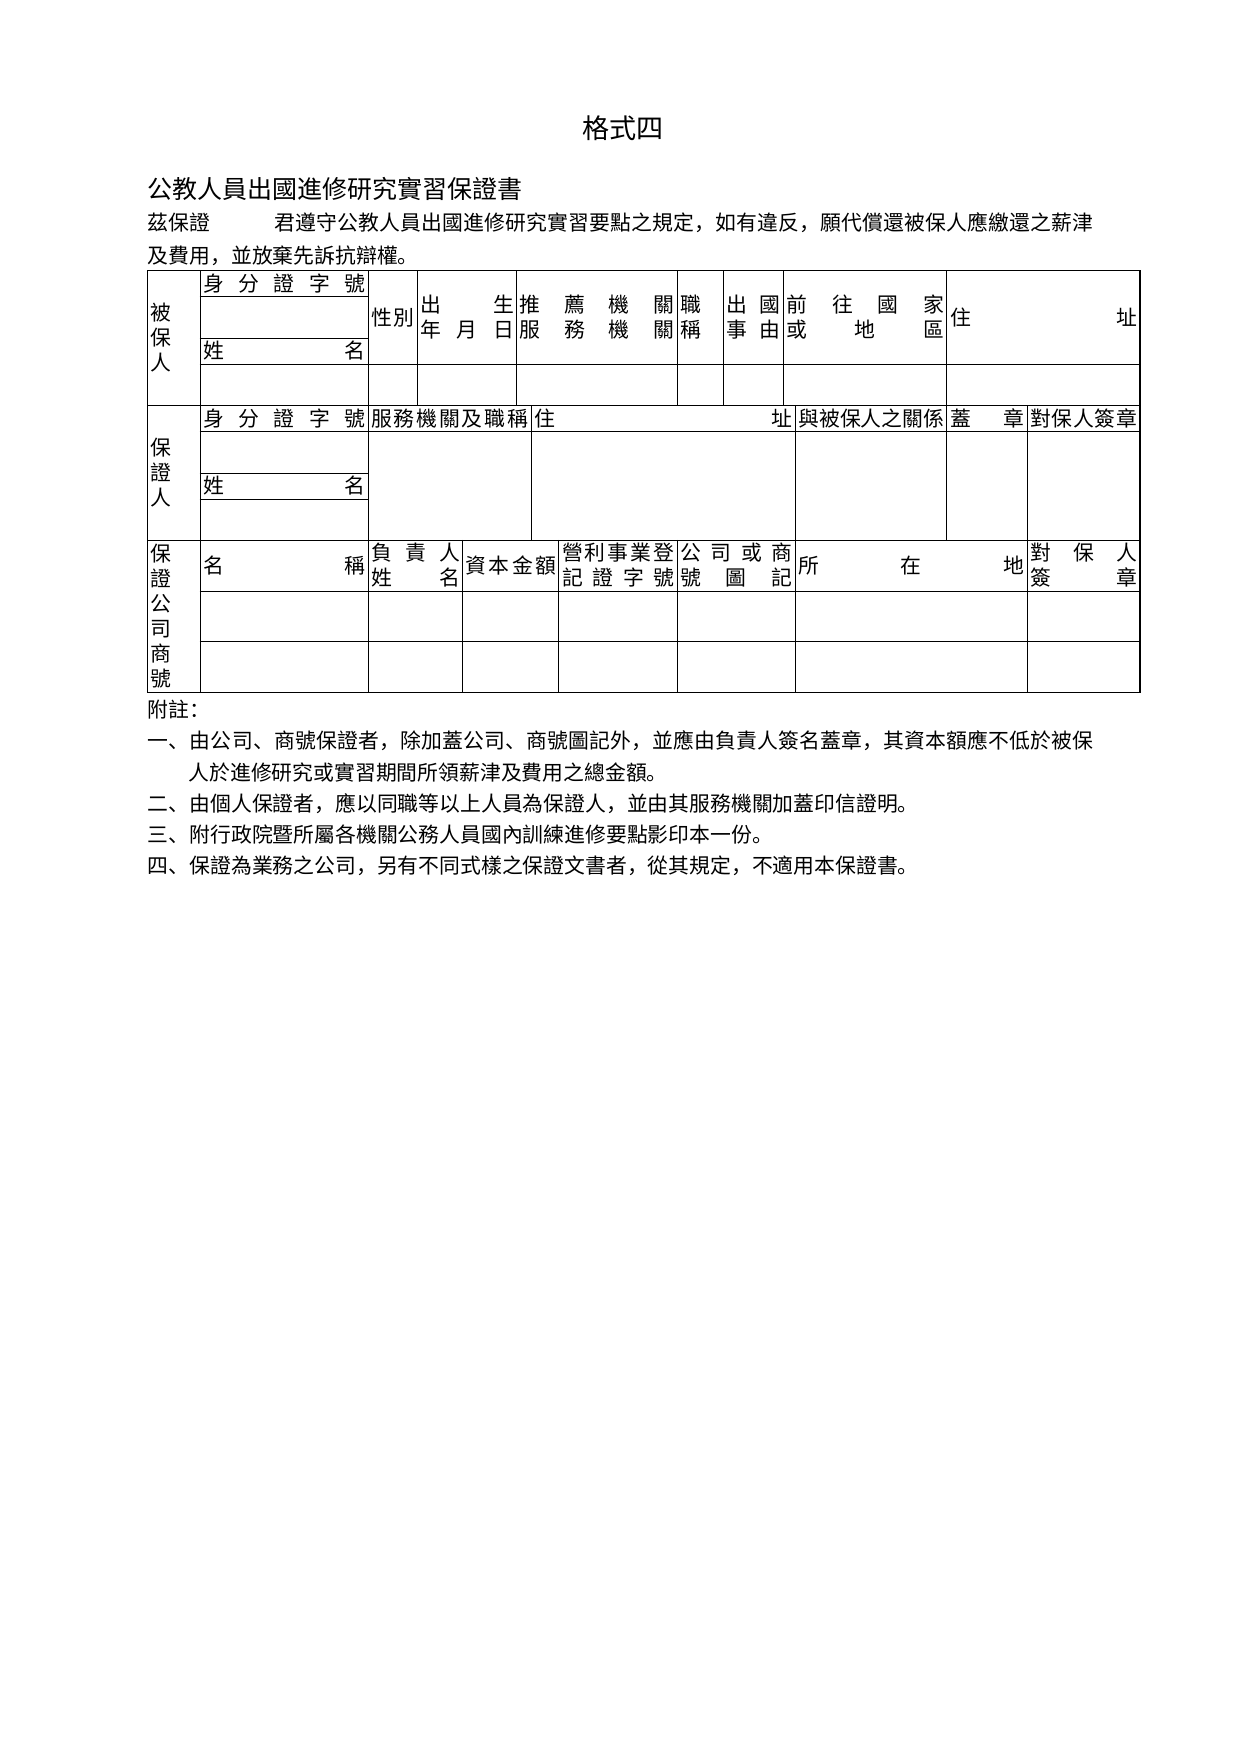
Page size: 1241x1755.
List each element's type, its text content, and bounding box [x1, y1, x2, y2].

table_cell [947, 432, 1027, 540]
table_cell [463, 642, 558, 692]
table_cell 公司或商 號圖記 [678, 541, 795, 591]
table_cell 保 證 人 [148, 406, 200, 540]
table_cell 保 證 公 司 商 號 [148, 541, 200, 692]
table_cell 營利事業登 記證字號 [559, 541, 677, 591]
table_header 被 保 人 [148, 271, 200, 405]
table_cell [559, 642, 677, 692]
table_cell [784, 365, 946, 405]
table_cell [517, 365, 677, 405]
table_cell [532, 432, 795, 540]
text 二、由個人保證者，應以同職等以上人員為保證人，並由其服務機關加蓋印信證明。 [148, 786, 1098, 818]
table_cell [201, 642, 368, 692]
table_cell [1028, 592, 1139, 641]
table_cell 資本金額 [463, 541, 558, 591]
table_cell [796, 592, 1027, 641]
table_cell 所在地 [796, 541, 1027, 591]
table_cell 住址 [532, 406, 795, 431]
table_cell [796, 642, 1027, 692]
table_cell [678, 365, 723, 405]
table_cell 身分證字號 [201, 406, 368, 431]
table_cell 名稱 [201, 541, 368, 591]
table_header 身分證字號 [201, 271, 368, 296]
text 三、附行政院暨所屬各機關公務人員國內訓練進修要點影印本一份。 [148, 818, 1098, 849]
table_cell 服務機關及職稱 [369, 406, 531, 431]
table_header 性別 [369, 271, 417, 364]
table_cell [201, 297, 368, 338]
table_cell [559, 592, 677, 641]
table_cell [201, 432, 368, 472]
table_cell [369, 592, 462, 641]
table_cell 負責人 姓名 [369, 541, 462, 591]
table_header 推薦機關 服務機關 [517, 271, 677, 364]
table_cell [418, 365, 516, 405]
table_cell [201, 365, 368, 405]
text 茲保證 君遵守公教人員出國進修研究實習要點之規定，如有違反，願代償還被保人應繳還之薪津及費用，並放棄先訴抗辯權。 [148, 203, 1098, 270]
table_cell 對保人簽章 [1028, 406, 1139, 431]
table_cell [369, 432, 531, 540]
table_cell [369, 642, 462, 692]
table_header 出國 事由 [724, 271, 783, 364]
table_cell [678, 592, 795, 641]
table_header 職稱 [678, 271, 723, 364]
text 四、保證為業務之公司，另有不同式樣之保證文書者，從其規定，不適用本保證書。 [148, 849, 1098, 880]
table_cell [201, 592, 368, 641]
table_cell 蓋章 [947, 406, 1027, 431]
text 公教人員出國進修研究實習保證書 [148, 178, 1098, 203]
table_header 出生 年月日 [418, 271, 516, 364]
table_cell [463, 592, 558, 641]
table_cell [947, 365, 1139, 405]
table_cell [201, 500, 368, 540]
text 一、由公司、商號保證者，除加蓋公司、商號圖記外，並應由負責人簽名蓋章，其資本額應不低於被保人於進修研究或實習期間所領薪津及費用之總金額。 [148, 724, 1098, 786]
table_cell 對保人 簽章 [1028, 541, 1139, 591]
table_cell 與被保人之關係 [796, 406, 946, 431]
text 格式四 [148, 118, 1098, 143]
table_cell [796, 432, 946, 540]
table_cell [1028, 642, 1139, 692]
table_cell [678, 642, 795, 692]
table_cell [1028, 432, 1139, 540]
table_cell [369, 365, 417, 405]
table_header 住址 [947, 271, 1139, 364]
text 附註： [148, 693, 1098, 724]
table_cell 姓名 [201, 339, 368, 364]
table_cell [724, 365, 783, 405]
table_cell 姓名 [201, 474, 368, 498]
table_header 前往國家 或地區 [784, 271, 946, 364]
